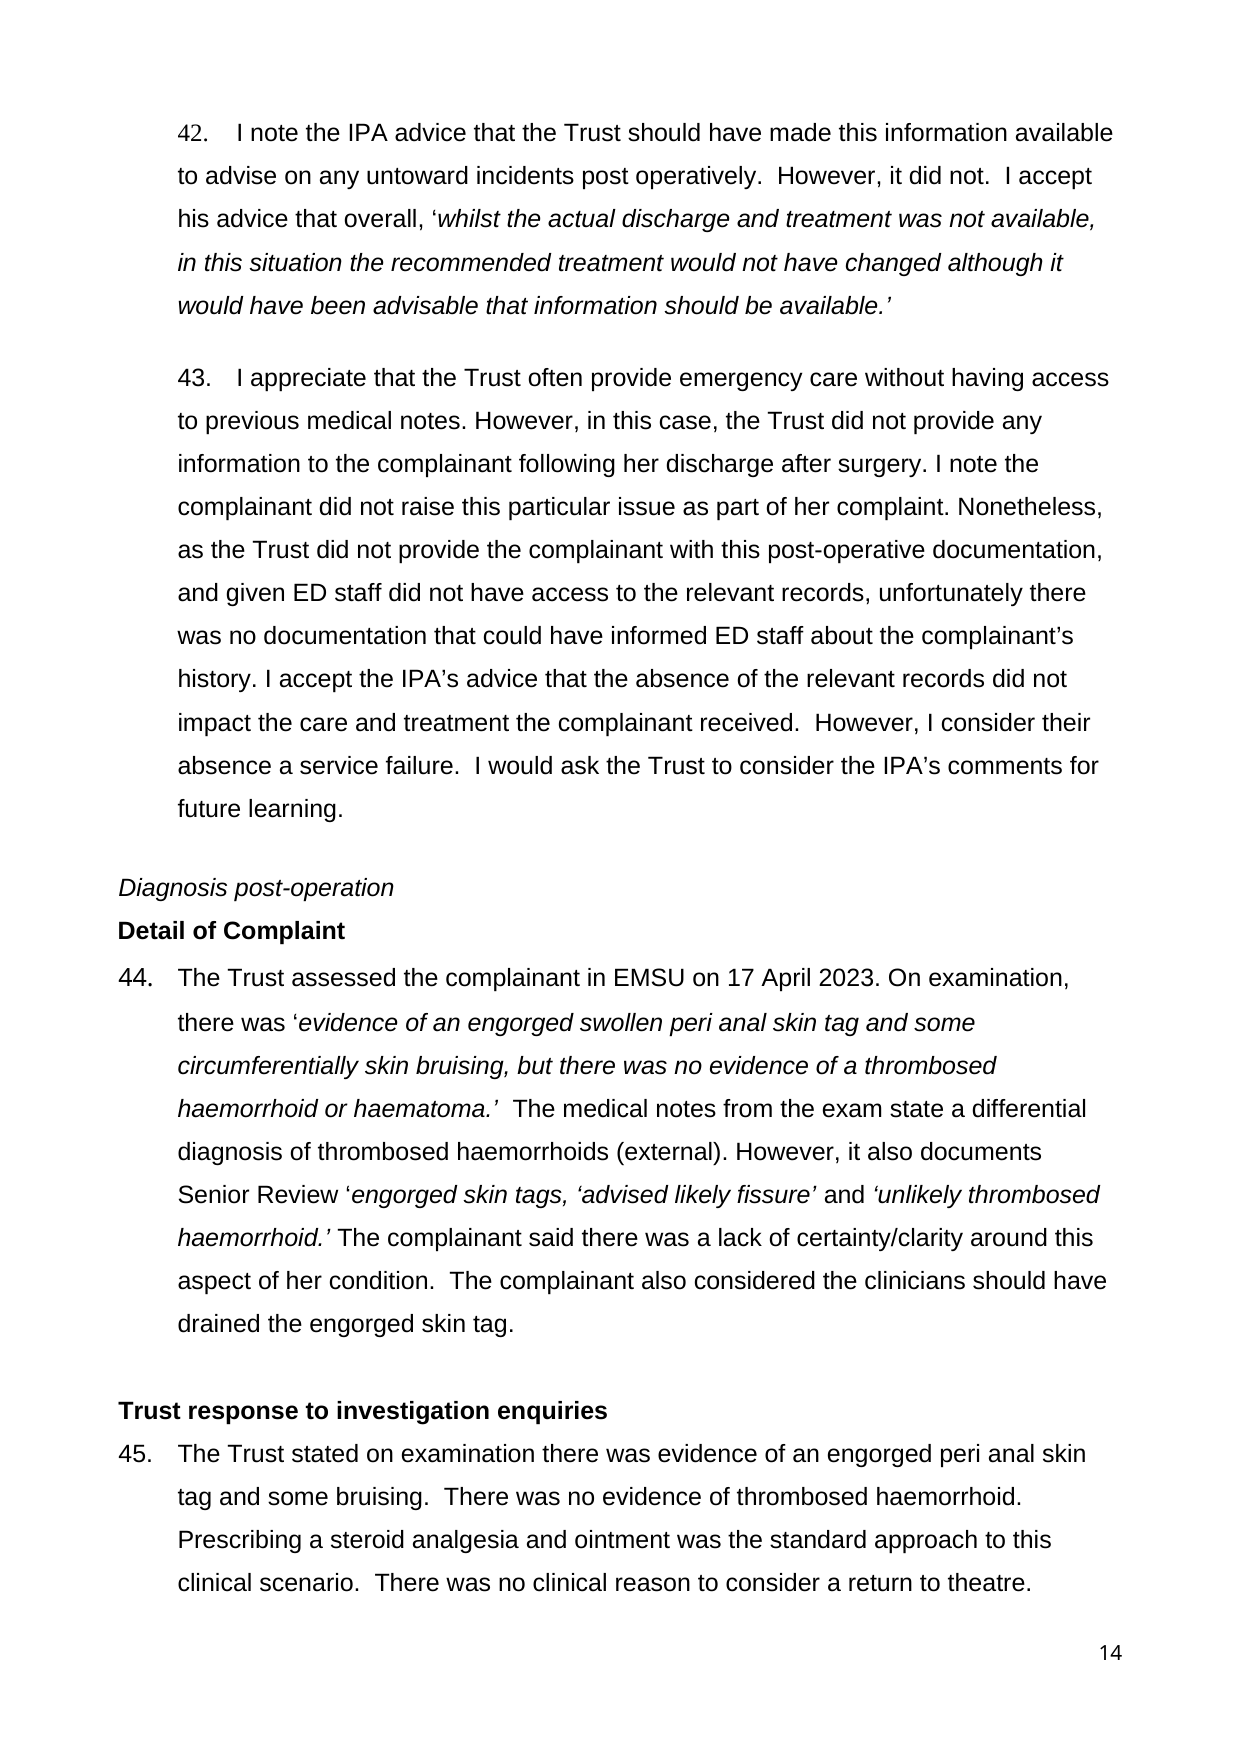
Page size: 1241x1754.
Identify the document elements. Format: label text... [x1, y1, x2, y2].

list The Trust assessed the complainant in EMSU on 17 April 2023. On examination, there was ‘evidence of an engorged swollen peri anal skin tag and some circumferentially skin bruising, but there was no evidence of a thrombosed haemorrhoid or haematoma.’ The medical notes from the exam state a differential diagnosis of thrombosed haemorrhoids (external). However, it also documents Senior Review ‘engorged skin tags, ‘advised likely fissure’ and ‘unlikely thrombosed haemorrhoid.’ The complainant said there was a lack of certainty/clarity around this aspect of her condition. The complainant also considered the clinicians should have drained the engorged skin tag. [118, 959, 1122, 1338]
text Diagnosis post-operation [118, 873, 1122, 902]
list The Trust stated on examination there was evidence of an engorged peri anal skin tag and some bruising. There was no evidence of thrombosed haemorrhoid. Prescribing a steroid analgesia and ointment was the standard approach to this clinical scenario. There was no clinical reason to consider a return to theatre. [118, 1439, 1122, 1597]
list I note the IPA advice that the Trust should have made this information available to advise on any untoward incidents post operatively. However, it did not. I accept his advice that overall, ‘whilst the actual discharge and treatment was not available, in this situation the recommended treatment would not have changed although it would have been advisable that information should be available.’ [177, 118, 1122, 319]
text Trust response to investigation enquiries [118, 1396, 1122, 1424]
list I appreciate that the Trust often provide emergency care without having access to previous medical notes. However, in this case, the Trust did not provide any information to the complainant following her discharge after surgery. I note the complainant did not raise this particular issue as part of her complaint. Nonetheless, as the Trust did not provide the complainant with this post-operative documentation, and given ED staff did not have access to the relevant records, unfortunately there was no documentation that could have informed ED staff about the complainant’s history. I accept the IPA’s advice that the absence of the relevant records did not impact the care and treatment the complainant received. However, I consider their absence a service failure. I would ask the Trust to consider the IPA’s comments for future learning. [177, 363, 1122, 823]
text Detail of Complaint [117, 916, 1122, 945]
